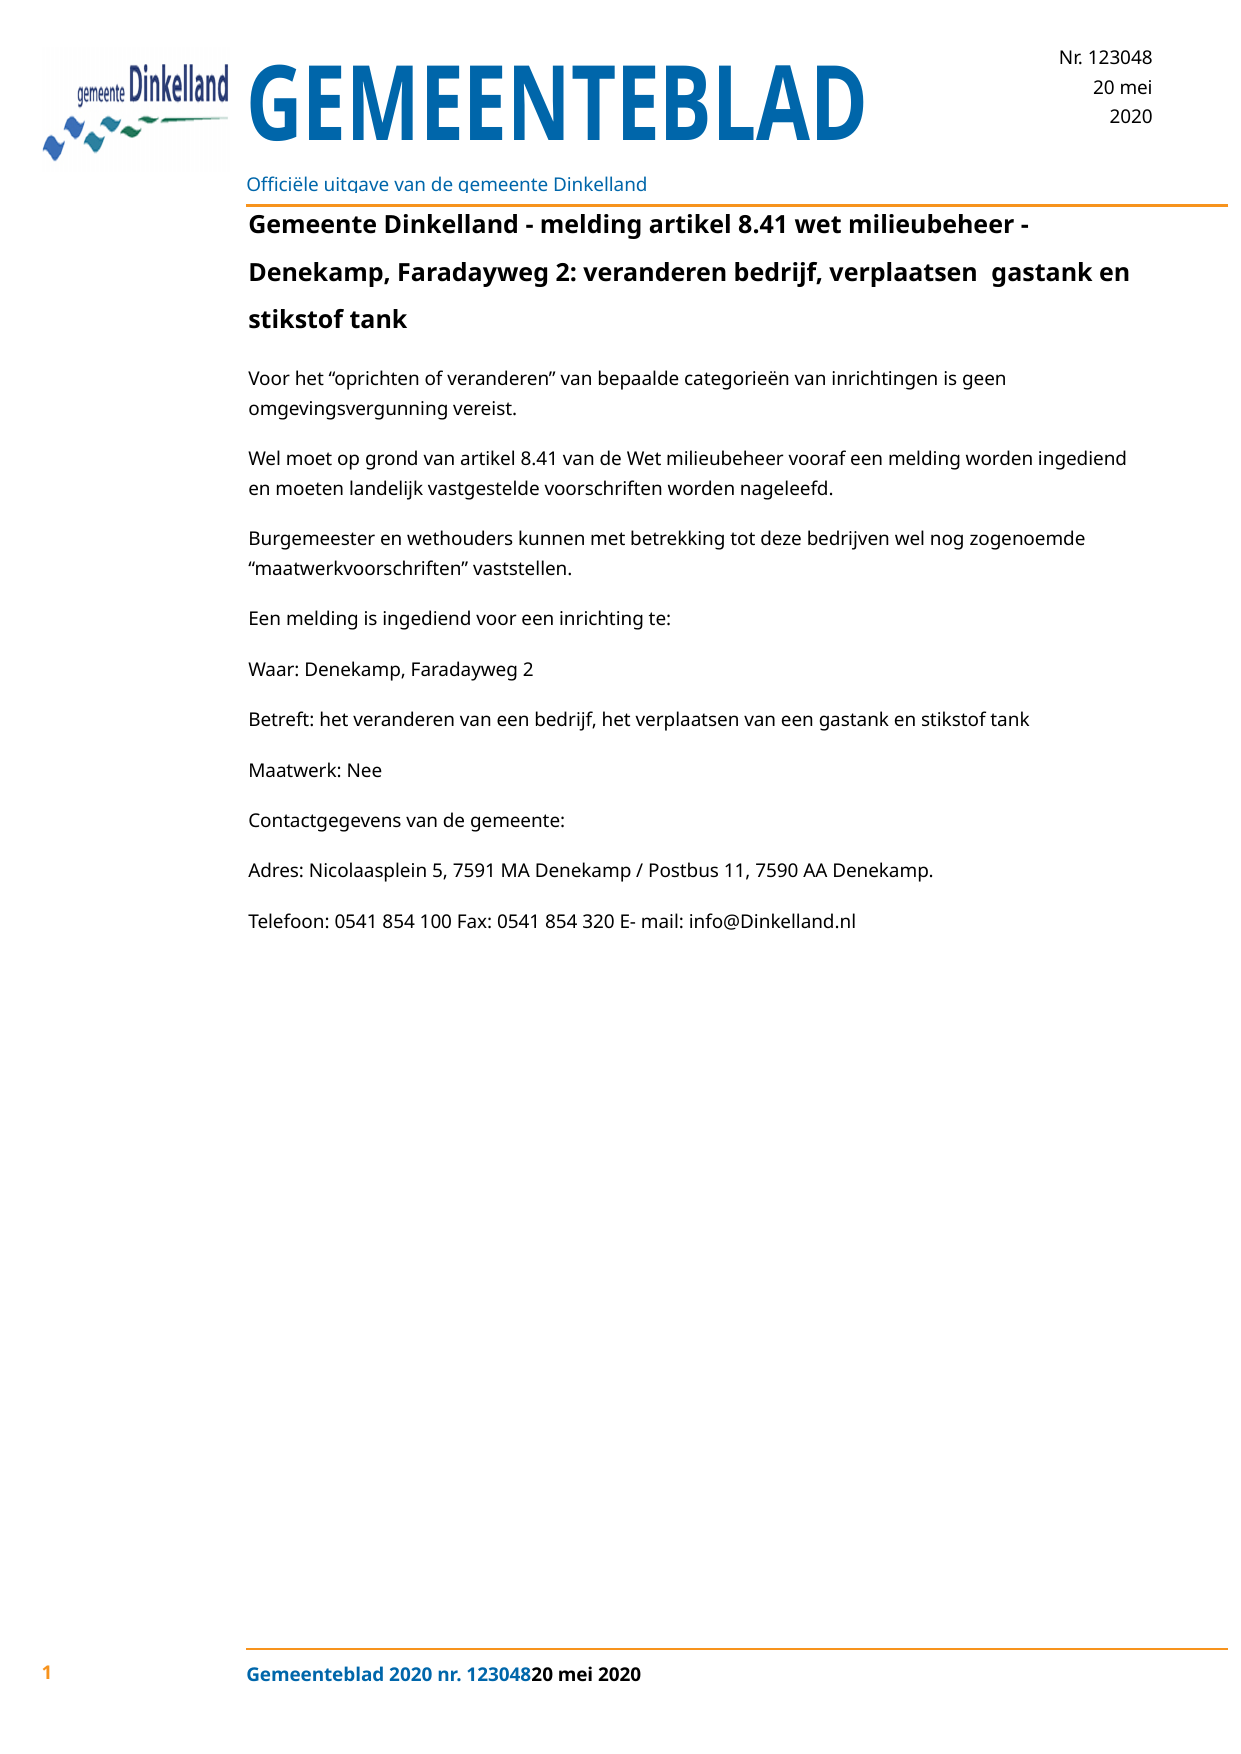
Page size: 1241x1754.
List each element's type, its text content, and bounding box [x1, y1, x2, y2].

text Een melding is ingediend voor een inrichting te: [248, 606, 1152, 631]
text Adres: Nicolaasplein 5, 7591 MA Denekamp / Postbus 11, 7590 AA Denekamp. [248, 858, 1152, 883]
text Burgemeester en wethouders kunnen met betrekking tot deze bedrijven wel nog zogenoemde “maatwerkvoorschriften” vaststellen. [248, 526, 1152, 581]
text Telefoon: 0541 854 100 Fax: 0541 854 320 E- mail: info@Dinkelland.nl [248, 908, 1152, 934]
text Gemeente Dinkelland - melding artikel 8.41 wet milieubeheer - Denekamp, Faradayweg 2: veranderen bedrijf, verplaatsen gastank en stikstof tank [248, 207, 1152, 336]
text Contactgegevens van de gemeente: [248, 807, 1152, 833]
text Betreft: het veranderen van een bedrijf, het verplaatsen van een gastank en stikstof tank [248, 706, 1152, 732]
text Waar: Denekamp, Faradayweg 2 [248, 656, 1152, 682]
text Voor het “oprichten of veranderen” van bepaalde categorieën van inrichtingen is geen omgevingsvergunning vereist. [248, 366, 1152, 421]
text Maatwerk: Nee [248, 757, 1152, 782]
picture [41, 47, 231, 172]
text Wel moet op grond van artikel 8.41 van de Wet milieubeheer vooraf een melding worden ingediend en moeten landelijk vastgestelde voorschriften worden nageleefd. [248, 446, 1152, 501]
